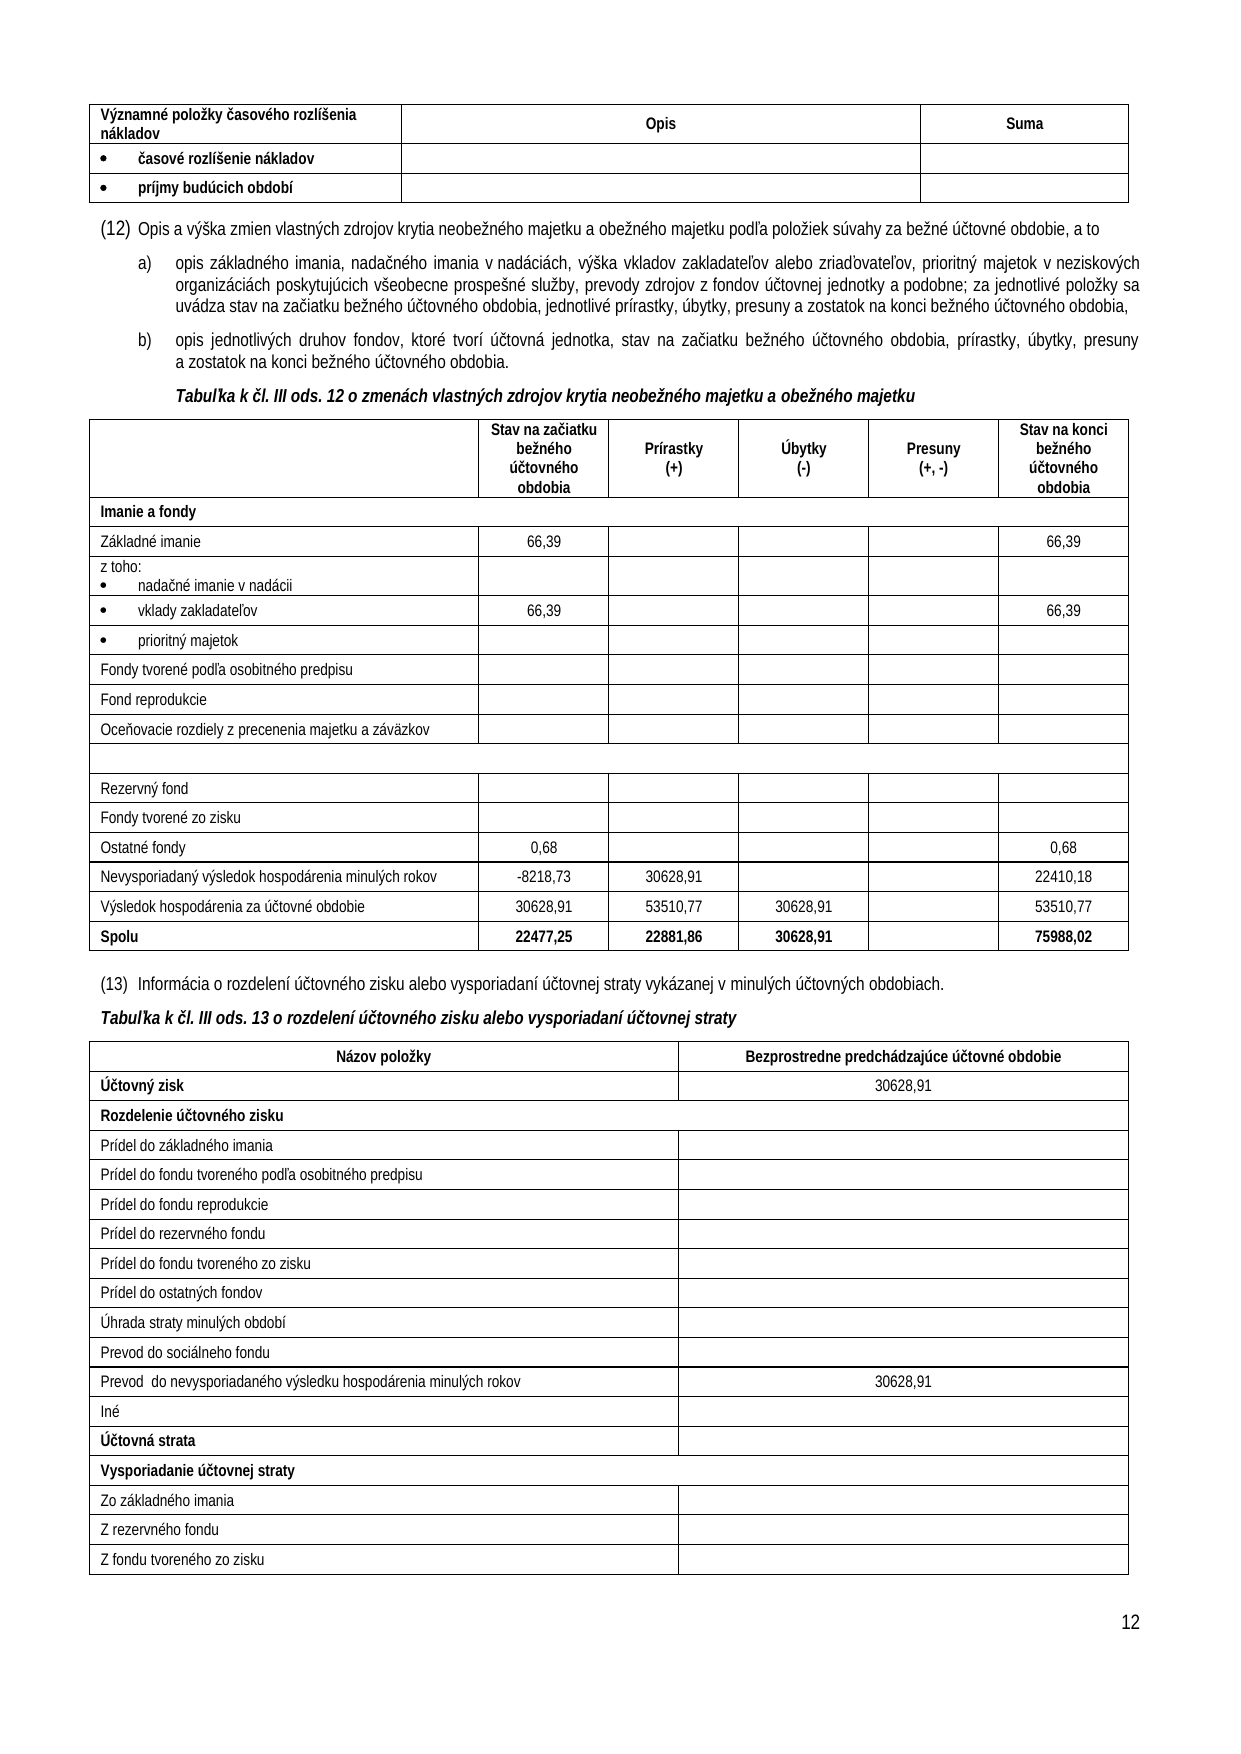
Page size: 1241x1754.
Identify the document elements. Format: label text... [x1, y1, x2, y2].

table_header Presuny (+, -) [869, 420, 998, 497]
table_cell [999, 655, 1128, 684]
table_cell 66,39 [479, 596, 608, 625]
table_cell 30628,91 [739, 892, 868, 921]
table_cell [679, 1308, 1128, 1337]
list Informácia o rozdelení účtovného zisku alebo vysporiadaní účtovnej straty vykázanej v minulých účtovných obdobiach. [100, 973, 1140, 994]
table_cell [739, 715, 868, 743]
table_cell Prídel do fondu tvoreného zo zisku [90, 1249, 678, 1278]
table_cell [679, 1279, 1128, 1307]
table_header Stav na konci bežného účtovného obdobia [999, 420, 1128, 497]
table_cell [479, 715, 608, 743]
table_cell [679, 1338, 1128, 1366]
list opis jednotlivých druhov fondov, ktoré tvorí účtovná jednotka, stav na začiatku bežného účtovného obdobia, prírastky, úbytky, presuny a zostatok na konci bežného účtovného obdobia. [138, 329, 1140, 372]
table_cell 66,39 [999, 596, 1128, 625]
table_cell 53510,77 [609, 892, 738, 921]
table_cell [402, 174, 920, 202]
table_cell 66,39 [479, 527, 608, 556]
table_cell [679, 1515, 1128, 1544]
table_cell Fondy tvorené podľa osobitného predpisu [90, 655, 478, 684]
table_cell [479, 774, 608, 802]
table_cell [609, 626, 738, 654]
table_cell [402, 144, 920, 172]
table_cell [739, 774, 868, 802]
table_header [90, 420, 478, 497]
table_cell [739, 655, 868, 684]
table_cell [739, 596, 868, 625]
list Tabuľka k čl. III ods. 12 o zmenách vlastných zdrojov krytia neobežného majetku a obežného majetku [138, 385, 1140, 406]
table_cell [739, 685, 868, 713]
table_cell [479, 557, 608, 595]
table_cell [479, 685, 608, 713]
table_cell Rozdelenie účtovného zisku [90, 1101, 1128, 1130]
table_cell [739, 803, 868, 832]
table_cell [609, 833, 738, 861]
table_cell [739, 626, 868, 654]
table_cell Prídel do ostatných fondov [90, 1279, 678, 1307]
table_cell [90, 744, 1128, 773]
table_cell 66,39 [999, 527, 1128, 556]
table_cell Základné imanie [90, 527, 478, 556]
table_cell 30628,91 [679, 1368, 1128, 1396]
table_cell 30628,91 [679, 1072, 1128, 1100]
table_cell prioritný majetok [90, 626, 478, 654]
table_cell Iné [90, 1397, 678, 1426]
table_cell [869, 655, 998, 684]
table_cell Účtovná strata [90, 1427, 678, 1455]
table_cell [869, 527, 998, 556]
table_cell [679, 1427, 1128, 1455]
table_cell Prídel do základného imania [90, 1131, 678, 1159]
table_cell Oceňovacie rozdiely z precenenia majetku a záväzkov [90, 715, 478, 743]
table_cell [869, 803, 998, 832]
table_cell Nevysporiadaný výsledok hospodárenia minulých rokov [90, 863, 478, 891]
table_cell vklady zakladateľov [90, 596, 478, 625]
table_cell [679, 1545, 1128, 1573]
table_cell 0,68 [999, 833, 1128, 861]
table_cell 75988,02 [999, 922, 1128, 950]
table_cell z toho: nadačné imanie v nadácii [90, 557, 478, 595]
table_cell Spolu [90, 922, 478, 950]
table_cell [679, 1131, 1128, 1159]
list opis základného imania, nadačného imania v nadáciách, výška vkladov zakladateľov alebo zriaďovateľov, prioritný majetok v neziskových organizáciách poskytujúcich všeobecne prospešné služby, prevody zdrojov z fondov účtovnej jednotky a podobne; za jednotlivé položky sa uvádza stav na začiatku bežného účtovného obdobia, jednotlivé prírastky, úbytky, presuny a zostatok na konci bežného účtovného obdobia, [138, 252, 1140, 317]
table_cell Prevod do nevysporiadaného výsledku hospodárenia minulých rokov [90, 1368, 678, 1396]
table_header Názov položky [90, 1042, 678, 1071]
table_cell [999, 626, 1128, 654]
table_cell Zo základného imania [90, 1486, 678, 1514]
table_cell [869, 922, 998, 950]
table_cell [999, 774, 1128, 802]
table_cell Účtovný zisk [90, 1072, 678, 1100]
table_cell 30628,91 [609, 863, 738, 891]
table_cell 22881,86 [609, 922, 738, 950]
table_cell 0,68 [479, 833, 608, 861]
table_cell príjmy budúcich období [90, 174, 401, 202]
table_cell [609, 596, 738, 625]
table_cell Fond reprodukcie [90, 685, 478, 713]
table_header Bezprostredne predchádzajúce účtovné obdobie [679, 1042, 1128, 1071]
table_cell [999, 715, 1128, 743]
table_cell [679, 1160, 1128, 1189]
table_cell [479, 803, 608, 832]
table_cell Prídel do fondu tvoreného podľa osobitného predpisu [90, 1160, 678, 1189]
table_cell 30628,91 [739, 922, 868, 950]
table_cell Vysporiadanie účtovnej straty [90, 1456, 1128, 1485]
table_cell 22477,25 [479, 922, 608, 950]
table_header Prírastky (+) [609, 420, 738, 497]
table_cell [869, 596, 998, 625]
table_cell Prídel do fondu reprodukcie [90, 1190, 678, 1218]
table_header Suma [921, 105, 1128, 143]
table_cell [739, 833, 868, 861]
table_header Významné položky časového rozlíšenia nákladov [90, 105, 401, 143]
table_cell [869, 774, 998, 802]
table_cell časové rozlíšenie nákladov [90, 144, 401, 172]
table_cell [869, 833, 998, 861]
table_cell Ostatné fondy [90, 833, 478, 861]
table_cell [869, 892, 998, 921]
table_cell Z fondu tvoreného zo zisku [90, 1545, 678, 1573]
table_cell [609, 557, 738, 595]
table_cell [869, 863, 998, 891]
table_cell [869, 715, 998, 743]
table_cell [921, 174, 1128, 202]
table_cell [869, 557, 998, 595]
table_cell [479, 626, 608, 654]
table_cell [999, 557, 1128, 595]
table_cell [921, 144, 1128, 172]
table_cell [999, 685, 1128, 713]
table_cell [679, 1397, 1128, 1426]
list Opis a výška zmien vlastných zdrojov krytia neobežného majetku a obežného majetku podľa položiek súvahy za bežné účtovné obdobie, a to [100, 216, 1140, 239]
table_cell Prevod do sociálneho fondu [90, 1338, 678, 1366]
table_cell Prídel do rezervného fondu [90, 1220, 678, 1248]
table_cell [679, 1220, 1128, 1248]
table_cell [609, 803, 738, 832]
table_cell Imanie a fondy [90, 498, 1128, 526]
table_cell [999, 803, 1128, 832]
table_cell [609, 655, 738, 684]
table_cell [609, 774, 738, 802]
table_cell Z rezervného fondu [90, 1515, 678, 1544]
table_header Úbytky (-) [739, 420, 868, 497]
table_cell 22410,18 [999, 863, 1128, 891]
table_cell [739, 557, 868, 595]
table_cell [679, 1249, 1128, 1278]
table_cell [869, 626, 998, 654]
table_cell [739, 527, 868, 556]
table_cell [609, 527, 738, 556]
table_cell 30628,91 [479, 892, 608, 921]
table_cell [679, 1190, 1128, 1218]
table_cell [609, 715, 738, 743]
text Tabuľka k čl. III ods. 13 o rozdelení účtovného zisku alebo vysporiadaní účtovnej straty [100, 1007, 1140, 1028]
table_cell Rezervný fond [90, 774, 478, 802]
table_cell [679, 1486, 1128, 1514]
table_cell Výsledok hospodárenia za účtovné obdobie [90, 892, 478, 921]
table_cell 53510,77 [999, 892, 1128, 921]
table_header Stav na začiatku bežného účtovného obdobia [479, 420, 608, 497]
table_cell [609, 685, 738, 713]
table_header Opis [402, 105, 920, 143]
table_cell Úhrada straty minulých období [90, 1308, 678, 1337]
table_cell [479, 655, 608, 684]
table_cell Fondy tvorené zo zisku [90, 803, 478, 832]
table_cell [869, 685, 998, 713]
table_cell [739, 863, 868, 891]
table_cell -8218,73 [479, 863, 608, 891]
